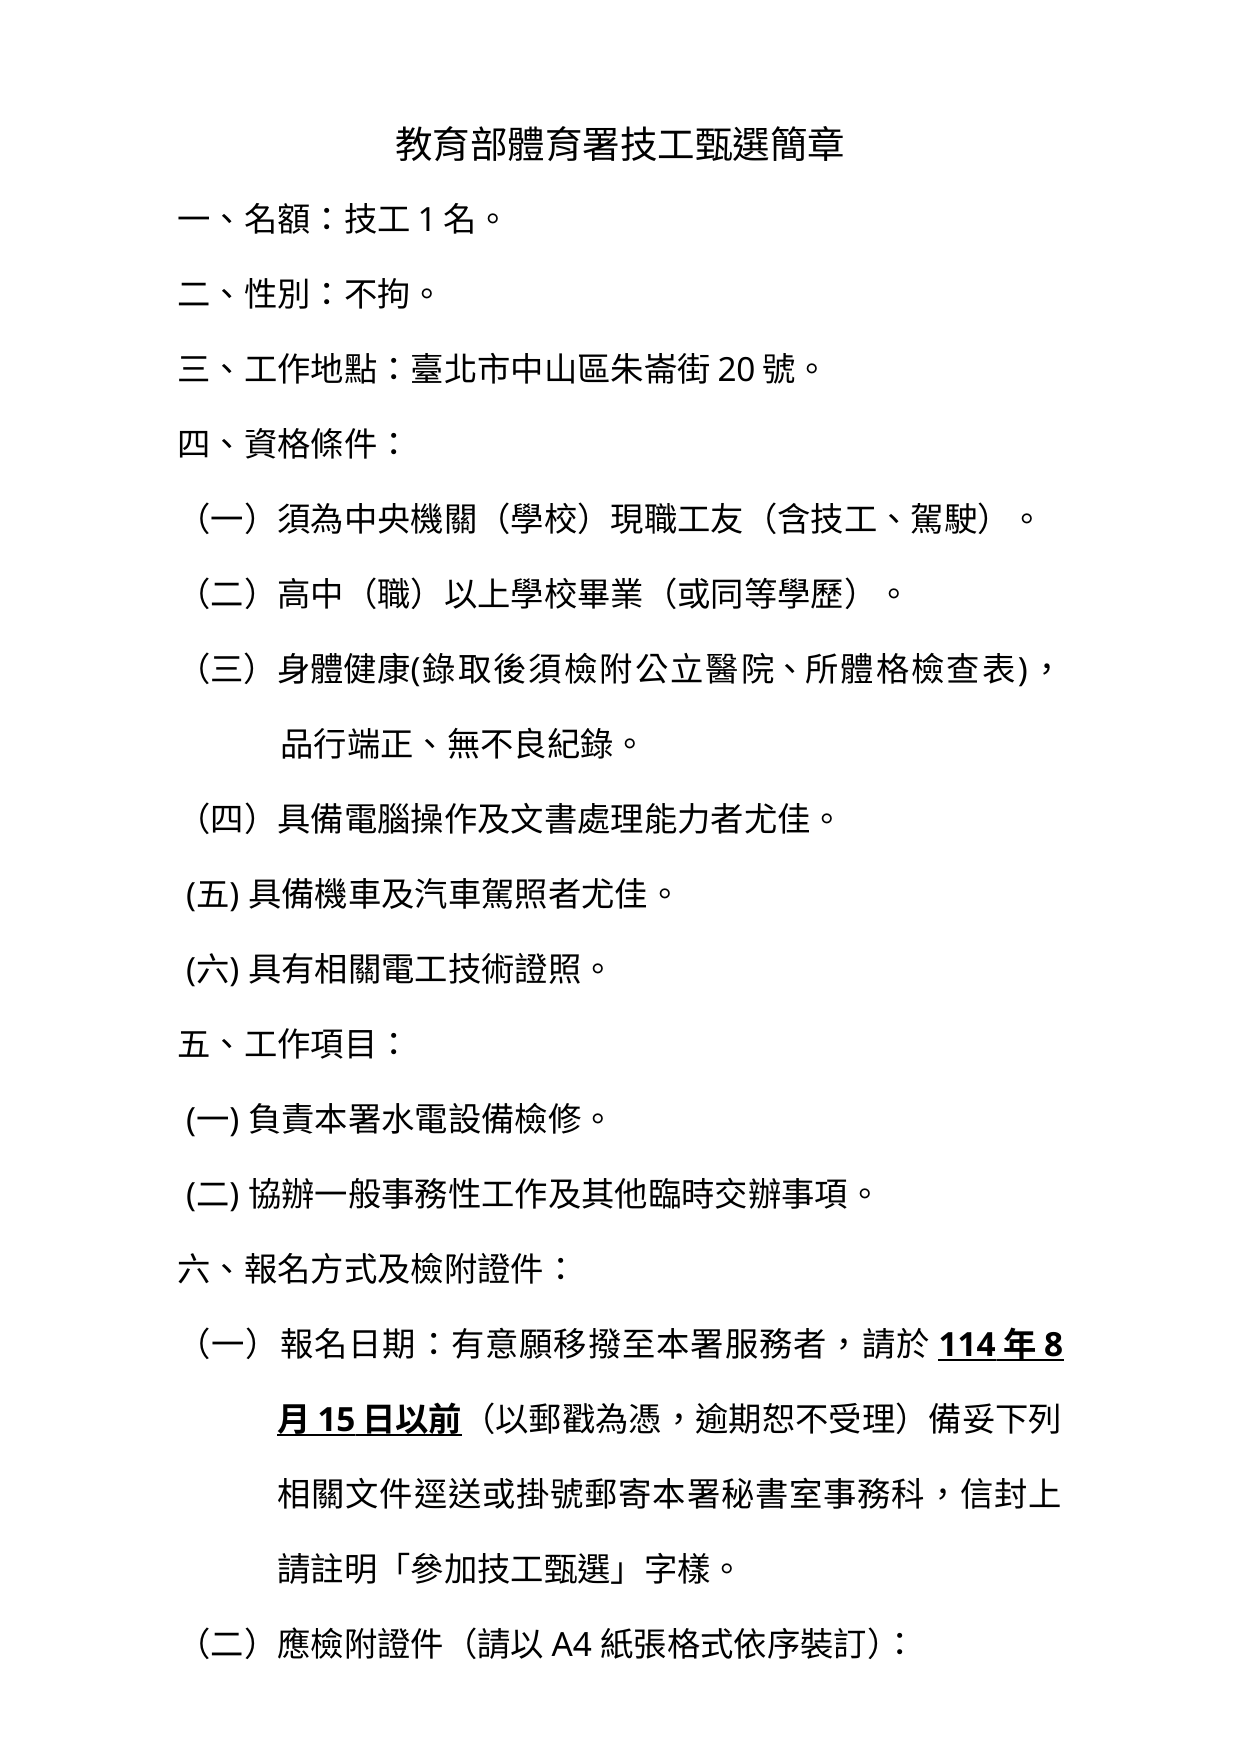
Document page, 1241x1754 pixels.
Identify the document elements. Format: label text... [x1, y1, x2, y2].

text （三）身體健康(錄取後須檢附公立醫院、所體格檢查表)，品行端正、無不良紀錄。 [177, 629, 1063, 779]
text （二）高中（職）以上學校畢業（或同等學歷）。 [177, 554, 1063, 629]
text （二）應檢附證件（請以 A4 紙張格式依序裝訂）： [177, 1604, 1063, 1679]
text 六、報名方式及檢附證件： [177, 1229, 1063, 1304]
text （一）須為中央機關（學校）現職工友（含技工、駕駛）。 [177, 479, 1063, 554]
text （一）報名日期：有意願移撥至本署服務者，請於114年8月15日以前（以郵戳為憑，逾期恕不受理）備妥下列相關文件逕送或掛號郵寄本署秘書室事務科，信封上請註明「參加技工甄選」字樣。 [177, 1304, 1063, 1604]
text （四）具備電腦操作及文書處理能力者尤佳。 [177, 779, 1063, 854]
text (五) 具備機車及汽車駕照者尤佳。 [177, 854, 1063, 929]
text (六) 具有相關電工技術證照。 [177, 929, 1063, 1004]
text (一) 負責本署水電設備檢修。 [177, 1079, 1063, 1154]
text (二) 協辦一般事務性工作及其他臨時交辦事項。 [177, 1154, 1063, 1229]
text 教育部體育署技工甄選簡章 [177, 104, 1063, 179]
text 一、名額：技工1名。 [177, 179, 1063, 254]
text 二、性別：不拘。 [177, 254, 1063, 329]
text 四、資格條件： [177, 404, 1063, 479]
text 五、工作項目： [177, 1004, 1063, 1079]
text 三、工作地點：臺北市中山區朱崙街20號。 [177, 329, 1063, 404]
